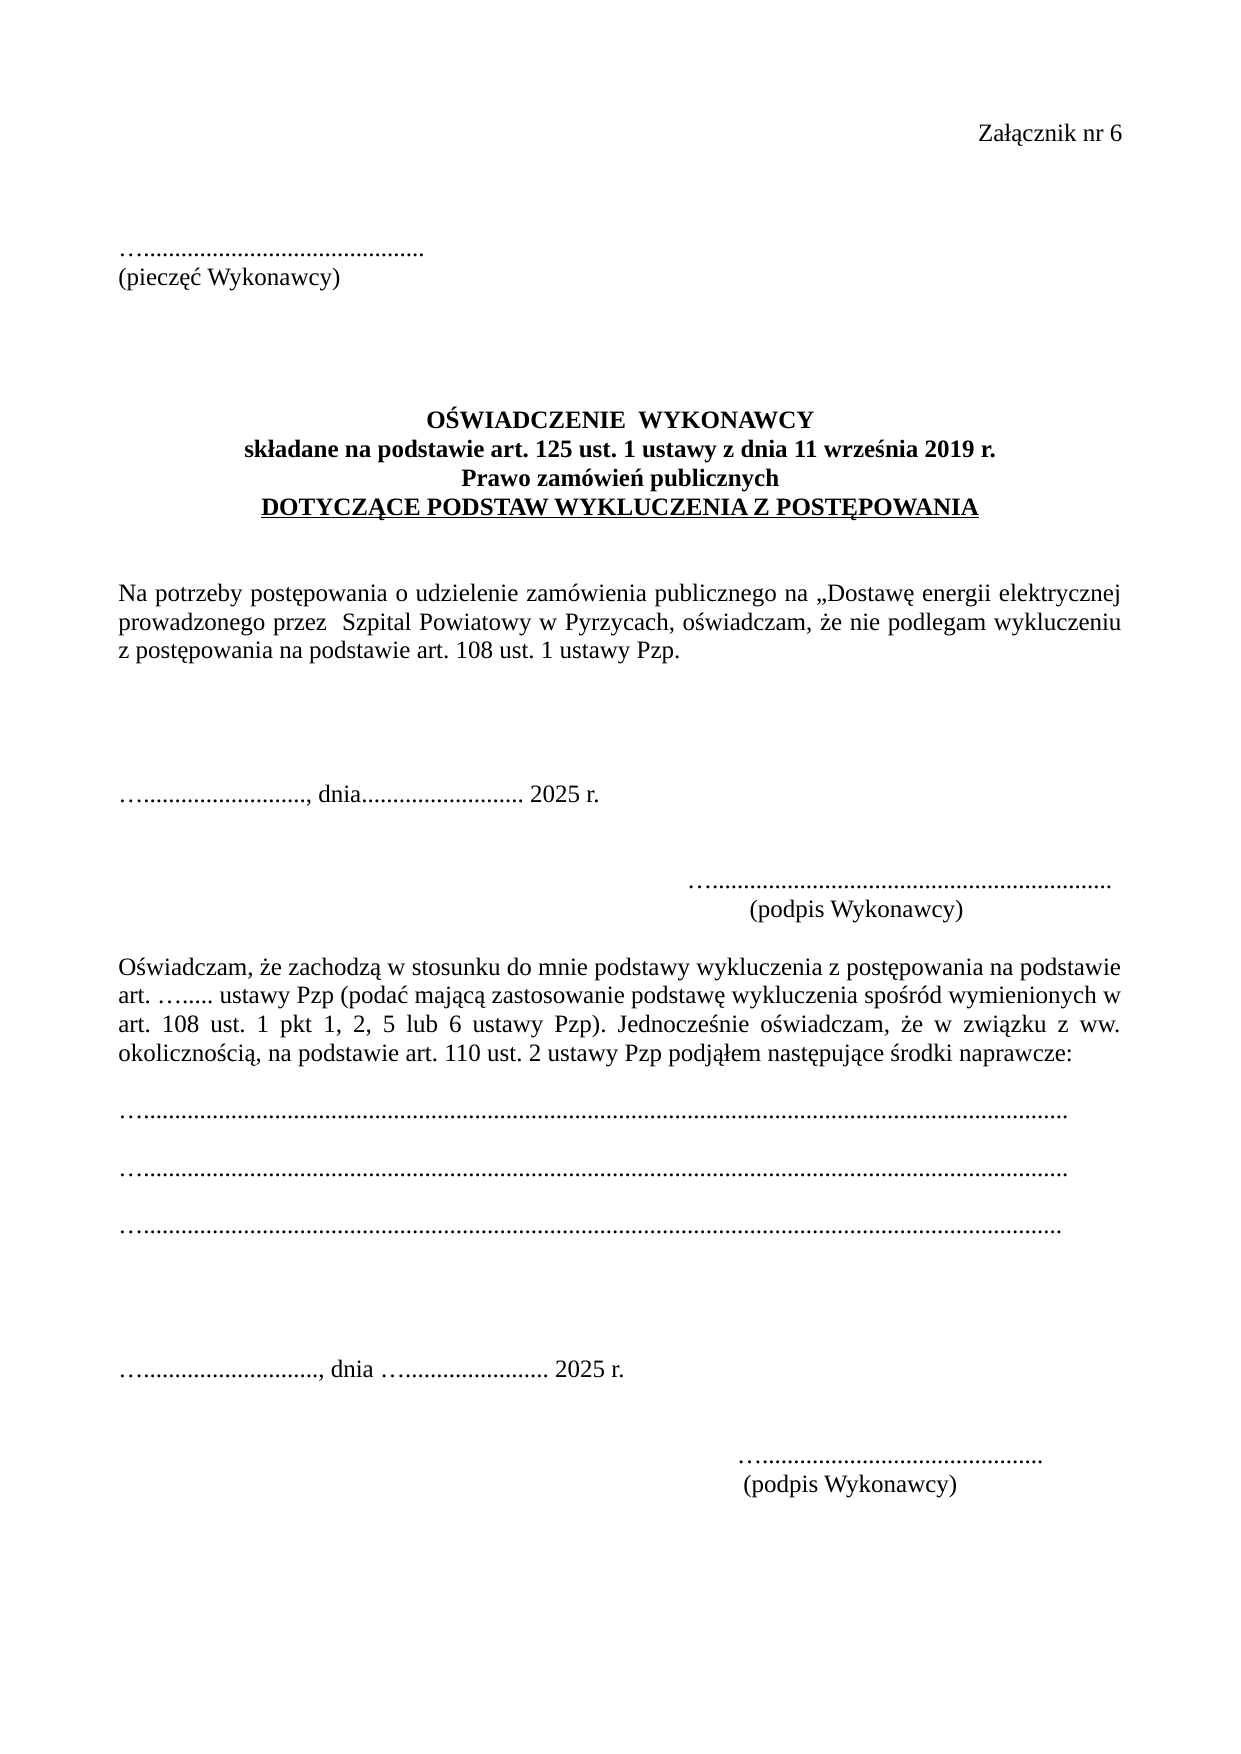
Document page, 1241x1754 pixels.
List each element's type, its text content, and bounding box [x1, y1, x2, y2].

text …................................................................ [118, 866, 1122, 894]
text (podpis Wykonawcy) [118, 1469, 1122, 1498]
text ….................................................................................................................................................... [118, 1153, 1122, 1182]
text (pieczęć Wykonawcy) [118, 262, 1122, 291]
text Oświadczam, że zachodzą w stosunku do mnie podstawy wykluczenia z postępowania na podstawie art. …..... ustawy Pzp (podać mającą zastosowanie podstawę wykluczenia spośród wymienionych w art. 108 ust. 1 pkt 1, 2, 5 lub 6 ustawy Pzp). Jednocześnie oświadczam, że w związku z ww. okolicznością, na podstawie art. 110 ust. 2 ustawy Pzp podjąłem następujące środki naprawcze: [118, 952, 1122, 1067]
text …............................, dnia …....................... 2025 r. [118, 1354, 1122, 1383]
text Na potrzeby postępowania o udzielenie zamówienia publicznego na „Dostawę energii elektrycznej prowadzonego przez Szpital Powiatowy w Pyrzycach, oświadczam, że nie podlegam wykluczeniu z postępowania na podstawie art. 108 ust. 1 ustawy Pzp. [118, 578, 1122, 664]
text OŚWIADCZENIE WYKONAWCY [118, 406, 1122, 434]
text (podpis Wykonawcy) [118, 894, 1122, 923]
text …............................................. [118, 1441, 1122, 1469]
text ….........................., dnia.......................... 2025 r. [118, 779, 1122, 808]
text DOTYCZĄCE PODSTAW WYKLUCZENIA Z POSTĘPOWANIA [118, 492, 1122, 521]
text …............................................. [118, 233, 1122, 262]
text …................................................................................................................................................... [118, 1211, 1122, 1239]
text Prawo zamówień publicznych [118, 463, 1122, 492]
text Załącznik nr 6 [118, 118, 1122, 147]
text składane na podstawie art. 125 ust. 1 ustawy z dnia 11 września 2019 r. [118, 434, 1122, 463]
text ….................................................................................................................................................... [118, 1096, 1122, 1124]
